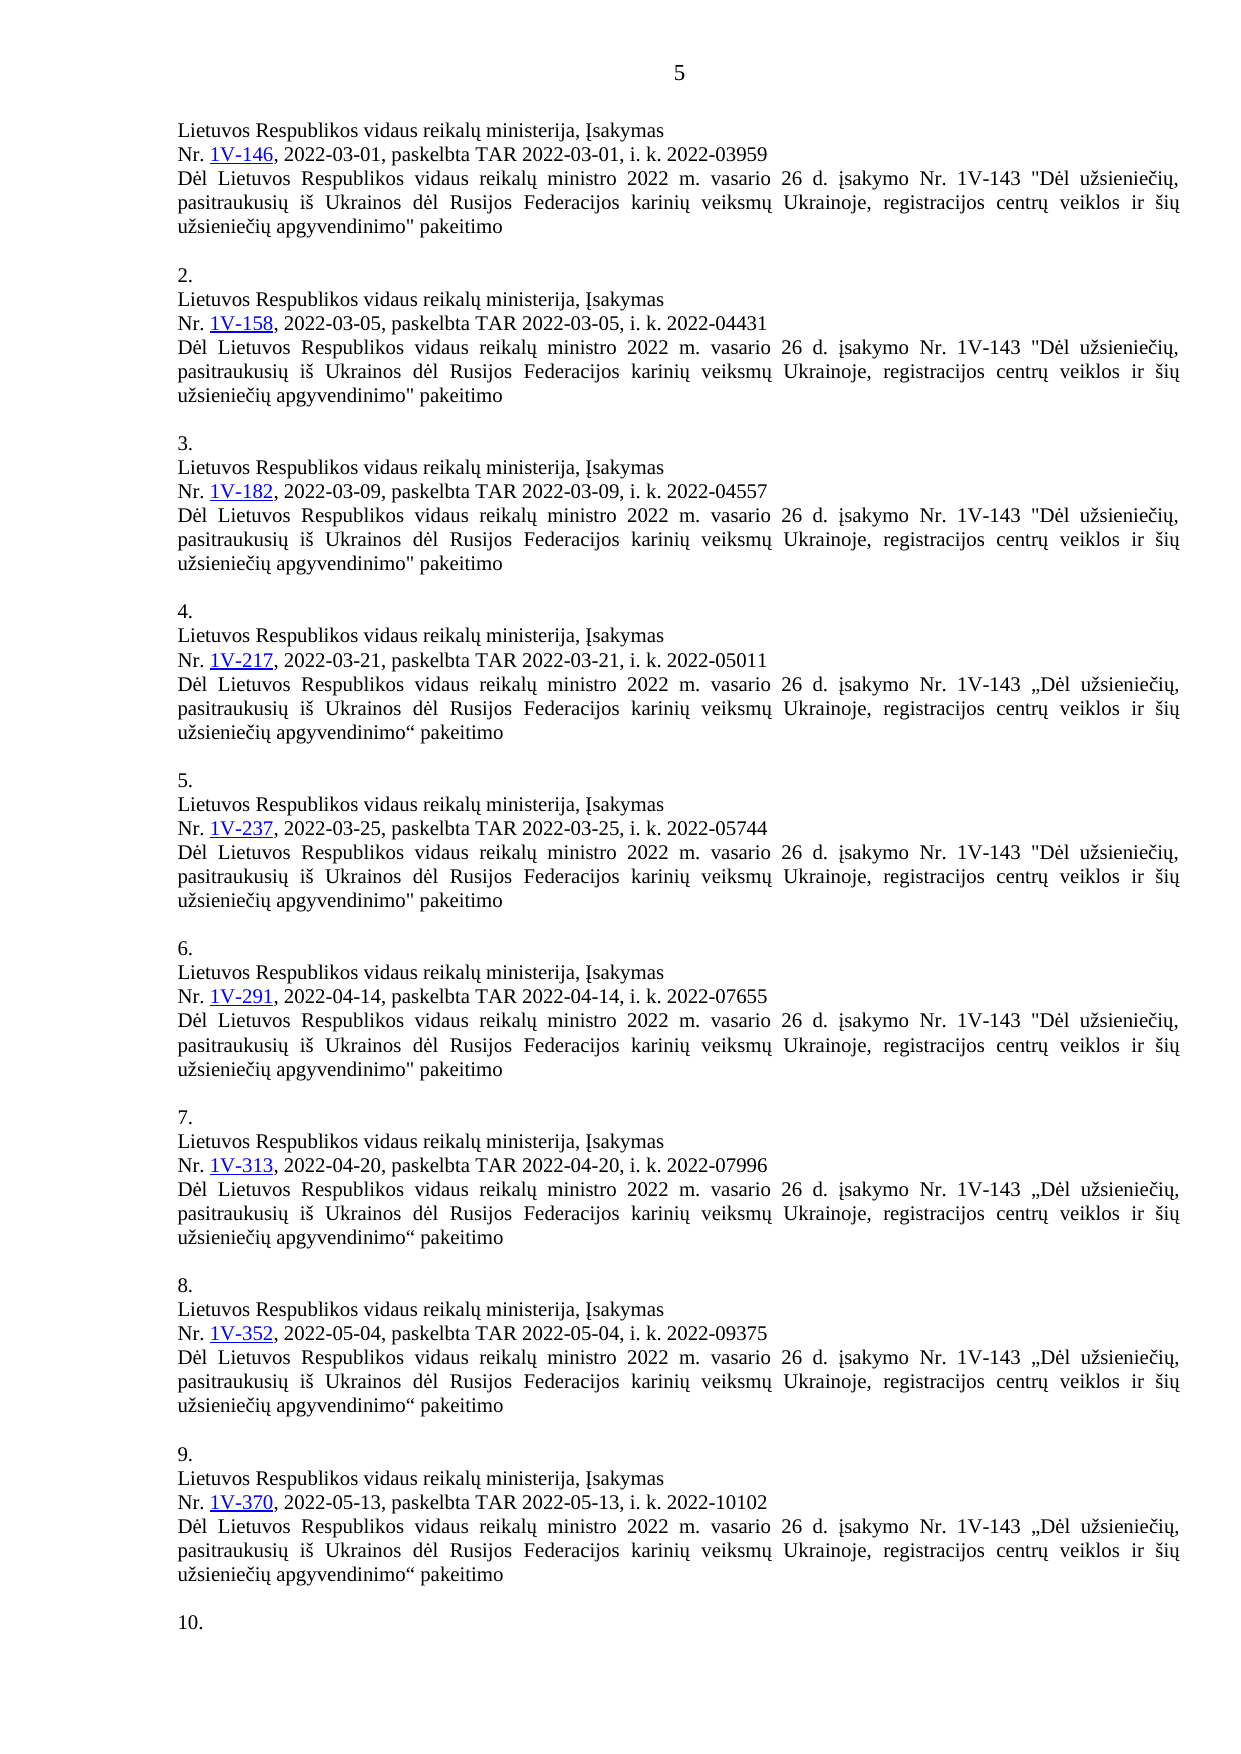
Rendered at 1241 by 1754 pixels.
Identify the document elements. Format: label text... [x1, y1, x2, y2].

text 5. [177, 768, 1181, 792]
text Dėl Lietuvos Respublikos vidaus reikalų ministro 2022 m. vasario 26 d. įsakymo Nr. 1V-143 „Dėl užsieniečių, pasitraukusių iš Ukrainos dėl Rusijos Federacijos karinių veiksmų Ukrainoje, registracijos centrų veiklos ir šių užsieniečių apgyvendinimo“ pakeitimo [177, 672, 1181, 744]
text Nr. 1V-182, 2022-03-09, paskelbta TAR 2022-03-09, i. k. 2022-04557 [177, 479, 1181, 503]
text Nr. 1V-291, 2022-04-14, paskelbta TAR 2022-04-14, i. k. 2022-07655 [177, 984, 1181, 1008]
text Nr. 1V-352, 2022-05-04, paskelbta TAR 2022-05-04, i. k. 2022-09375 [177, 1321, 1181, 1345]
text Lietuvos Respublikos vidaus reikalų ministerija, Įsakymas [177, 1466, 1181, 1490]
text 7. [177, 1105, 1181, 1129]
text Lietuvos Respublikos vidaus reikalų ministerija, Įsakymas [177, 960, 1181, 984]
text Nr. 1V-158, 2022-03-05, paskelbta TAR 2022-03-05, i. k. 2022-04431 [177, 311, 1181, 335]
text Nr. 1V-313, 2022-04-20, paskelbta TAR 2022-04-20, i. k. 2022-07996 [177, 1153, 1181, 1177]
text Dėl Lietuvos Respublikos vidaus reikalų ministro 2022 m. vasario 26 d. įsakymo Nr. 1V-143 "Dėl užsieniečių, pasitraukusių iš Ukrainos dėl Rusijos Federacijos karinių veiksmų Ukrainoje, registracijos centrų veiklos ir šių užsieniečių apgyvendinimo" pakeitimo [177, 503, 1181, 575]
text Lietuvos Respublikos vidaus reikalų ministerija, Įsakymas [177, 287, 1181, 311]
text Nr. 1V-237, 2022-03-25, paskelbta TAR 2022-03-25, i. k. 2022-05744 [177, 816, 1181, 840]
text Lietuvos Respublikos vidaus reikalų ministerija, Įsakymas [177, 623, 1181, 647]
text Nr. 1V-146, 2022-03-01, paskelbta TAR 2022-03-01, i. k. 2022-03959 [177, 142, 1181, 166]
text 6. [177, 936, 1181, 960]
text 4. [177, 599, 1181, 623]
text Dėl Lietuvos Respublikos vidaus reikalų ministro 2022 m. vasario 26 d. įsakymo Nr. 1V-143 „Dėl užsieniečių, pasitraukusių iš Ukrainos dėl Rusijos Federacijos karinių veiksmų Ukrainoje, registracijos centrų veiklos ir šių užsieniečių apgyvendinimo“ pakeitimo [177, 1177, 1181, 1249]
text 2. [177, 262, 1181, 287]
text 10. [177, 1610, 1181, 1634]
text Lietuvos Respublikos vidaus reikalų ministerija, Įsakymas [177, 1129, 1181, 1153]
text Dėl Lietuvos Respublikos vidaus reikalų ministro 2022 m. vasario 26 d. įsakymo Nr. 1V-143 „Dėl užsieniečių, pasitraukusių iš Ukrainos dėl Rusijos Federacijos karinių veiksmų Ukrainoje, registracijos centrų veiklos ir šių užsieniečių apgyvendinimo“ pakeitimo [177, 1514, 1181, 1586]
text Dėl Lietuvos Respublikos vidaus reikalų ministro 2022 m. vasario 26 d. įsakymo Nr. 1V-143 „Dėl užsieniečių, pasitraukusių iš Ukrainos dėl Rusijos Federacijos karinių veiksmų Ukrainoje, registracijos centrų veiklos ir šių užsieniečių apgyvendinimo“ pakeitimo [177, 1345, 1181, 1417]
text Lietuvos Respublikos vidaus reikalų ministerija, Įsakymas [177, 1297, 1181, 1321]
text Dėl Lietuvos Respublikos vidaus reikalų ministro 2022 m. vasario 26 d. įsakymo Nr. 1V-143 "Dėl užsieniečių, pasitraukusių iš Ukrainos dėl Rusijos Federacijos karinių veiksmų Ukrainoje, registracijos centrų veiklos ir šių užsieniečių apgyvendinimo" pakeitimo [177, 166, 1181, 238]
text 8. [177, 1273, 1181, 1297]
text Dėl Lietuvos Respublikos vidaus reikalų ministro 2022 m. vasario 26 d. įsakymo Nr. 1V-143 "Dėl užsieniečių, pasitraukusių iš Ukrainos dėl Rusijos Federacijos karinių veiksmų Ukrainoje, registracijos centrų veiklos ir šių užsieniečių apgyvendinimo" pakeitimo [177, 840, 1181, 912]
text Lietuvos Respublikos vidaus reikalų ministerija, Įsakymas [177, 118, 1181, 142]
text 3. [177, 431, 1181, 455]
text Dėl Lietuvos Respublikos vidaus reikalų ministro 2022 m. vasario 26 d. įsakymo Nr. 1V-143 "Dėl užsieniečių, pasitraukusių iš Ukrainos dėl Rusijos Federacijos karinių veiksmų Ukrainoje, registracijos centrų veiklos ir šių užsieniečių apgyvendinimo" pakeitimo [177, 335, 1181, 407]
text Lietuvos Respublikos vidaus reikalų ministerija, Įsakymas [177, 792, 1181, 816]
text Lietuvos Respublikos vidaus reikalų ministerija, Įsakymas [177, 455, 1181, 479]
text Nr. 1V-370, 2022-05-13, paskelbta TAR 2022-05-13, i. k. 2022-10102 [177, 1490, 1181, 1514]
text Nr. 1V-217, 2022-03-21, paskelbta TAR 2022-03-21, i. k. 2022-05011 [177, 647, 1181, 672]
text 9. [177, 1442, 1181, 1466]
text Dėl Lietuvos Respublikos vidaus reikalų ministro 2022 m. vasario 26 d. įsakymo Nr. 1V-143 "Dėl užsieniečių, pasitraukusių iš Ukrainos dėl Rusijos Federacijos karinių veiksmų Ukrainoje, registracijos centrų veiklos ir šių užsieniečių apgyvendinimo" pakeitimo [177, 1008, 1181, 1081]
